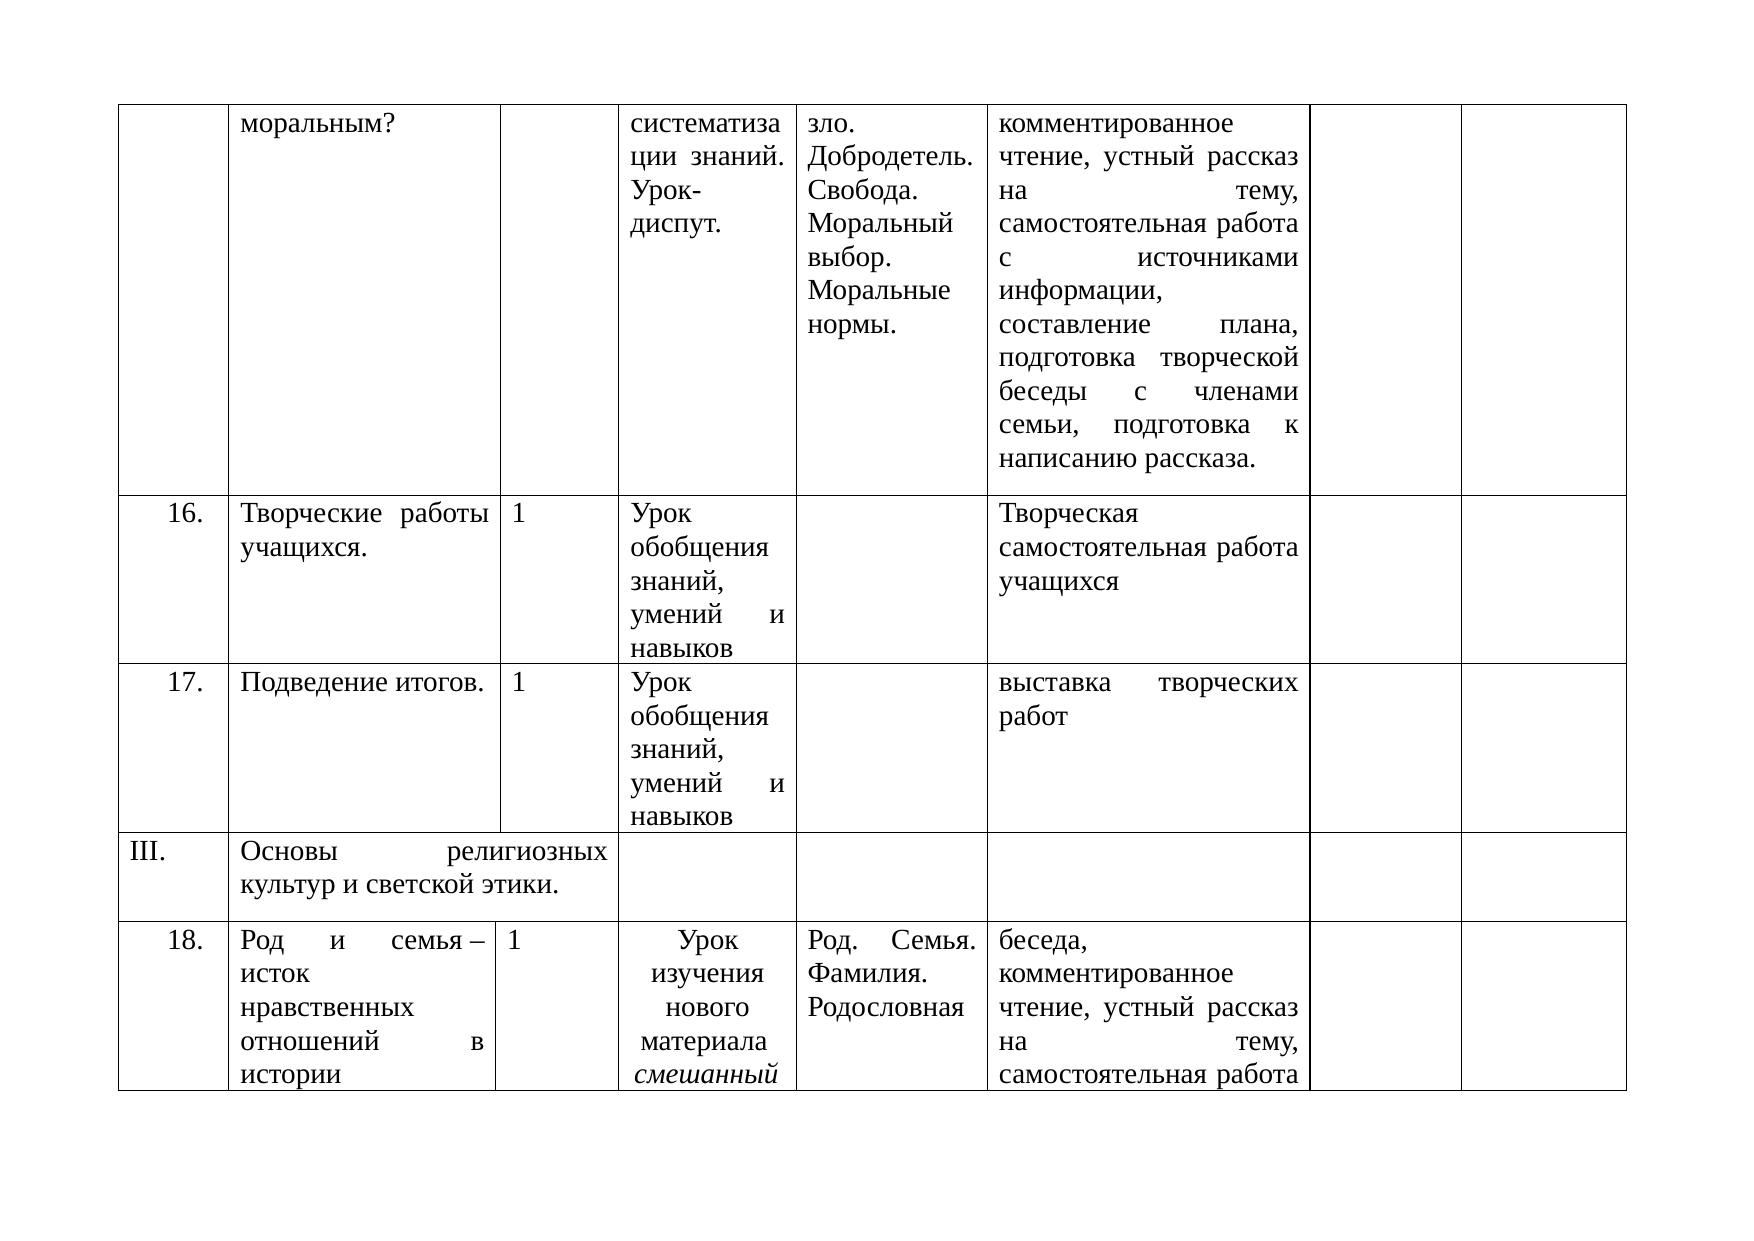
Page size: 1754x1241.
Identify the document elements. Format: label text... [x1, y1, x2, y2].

table_cell [1462, 664, 1626, 832]
table_cell Подведение итогов. [229, 664, 500, 832]
table_cell III. [119, 833, 228, 921]
table_cell 1 [501, 664, 618, 832]
table_cell Урок изучения нового материала смешанный [619, 922, 796, 1090]
table_cell [797, 833, 987, 921]
table_cell [1311, 496, 1461, 663]
table_cell Основы религиозных культур и светской этики. [229, 833, 618, 921]
table_cell [1311, 664, 1461, 832]
table_cell [119, 664, 228, 832]
table_cell [501, 105, 618, 494]
table_cell Род и семья – исток нравственных отношений в истории [229, 922, 495, 1090]
table_cell зло. Добродетель. Свобода. Моральный выбор. Моральные нормы. [797, 105, 987, 494]
table_cell Урок обобщения знаний, умений и навыков [619, 496, 796, 663]
table_cell [119, 922, 228, 1090]
table_cell Род. Семья. Фамилия. Родословная [797, 922, 987, 1090]
table_cell [1462, 105, 1626, 494]
table_cell [1462, 496, 1626, 663]
table_cell Творческая самостоятельная работа учащихся [988, 496, 1309, 663]
table_cell [1462, 833, 1626, 921]
table_cell [797, 496, 987, 663]
table_cell моральным? [229, 105, 500, 494]
table_cell 1 [501, 496, 618, 663]
table_cell [619, 833, 796, 921]
table_cell 1 [496, 922, 618, 1090]
table_cell [1462, 922, 1626, 1090]
table_cell [119, 496, 228, 663]
table_cell Творческие работы учащихся. [229, 496, 500, 663]
table_cell [797, 664, 987, 832]
table_cell комментированное чтение, устный рассказ на тему, самостоятельная работа с источниками информации, составление плана, подготовка творческой беседы с членами семьи, подготовка к написанию рассказа. [988, 105, 1309, 494]
table_cell беседа, комментированное чтение, устный рассказ на тему, самостоятельная работа [988, 922, 1309, 1090]
table_cell [1311, 833, 1461, 921]
table_cell [988, 833, 1309, 921]
table_cell [1311, 922, 1461, 1090]
table_cell систематизации знаний. Урок-диспут. [619, 105, 796, 494]
table_cell выставка творческих работ [988, 664, 1309, 832]
table_cell Урок обобщения знаний, умений и навыков [619, 664, 796, 832]
table_cell [1311, 105, 1461, 494]
table_cell [119, 105, 228, 494]
